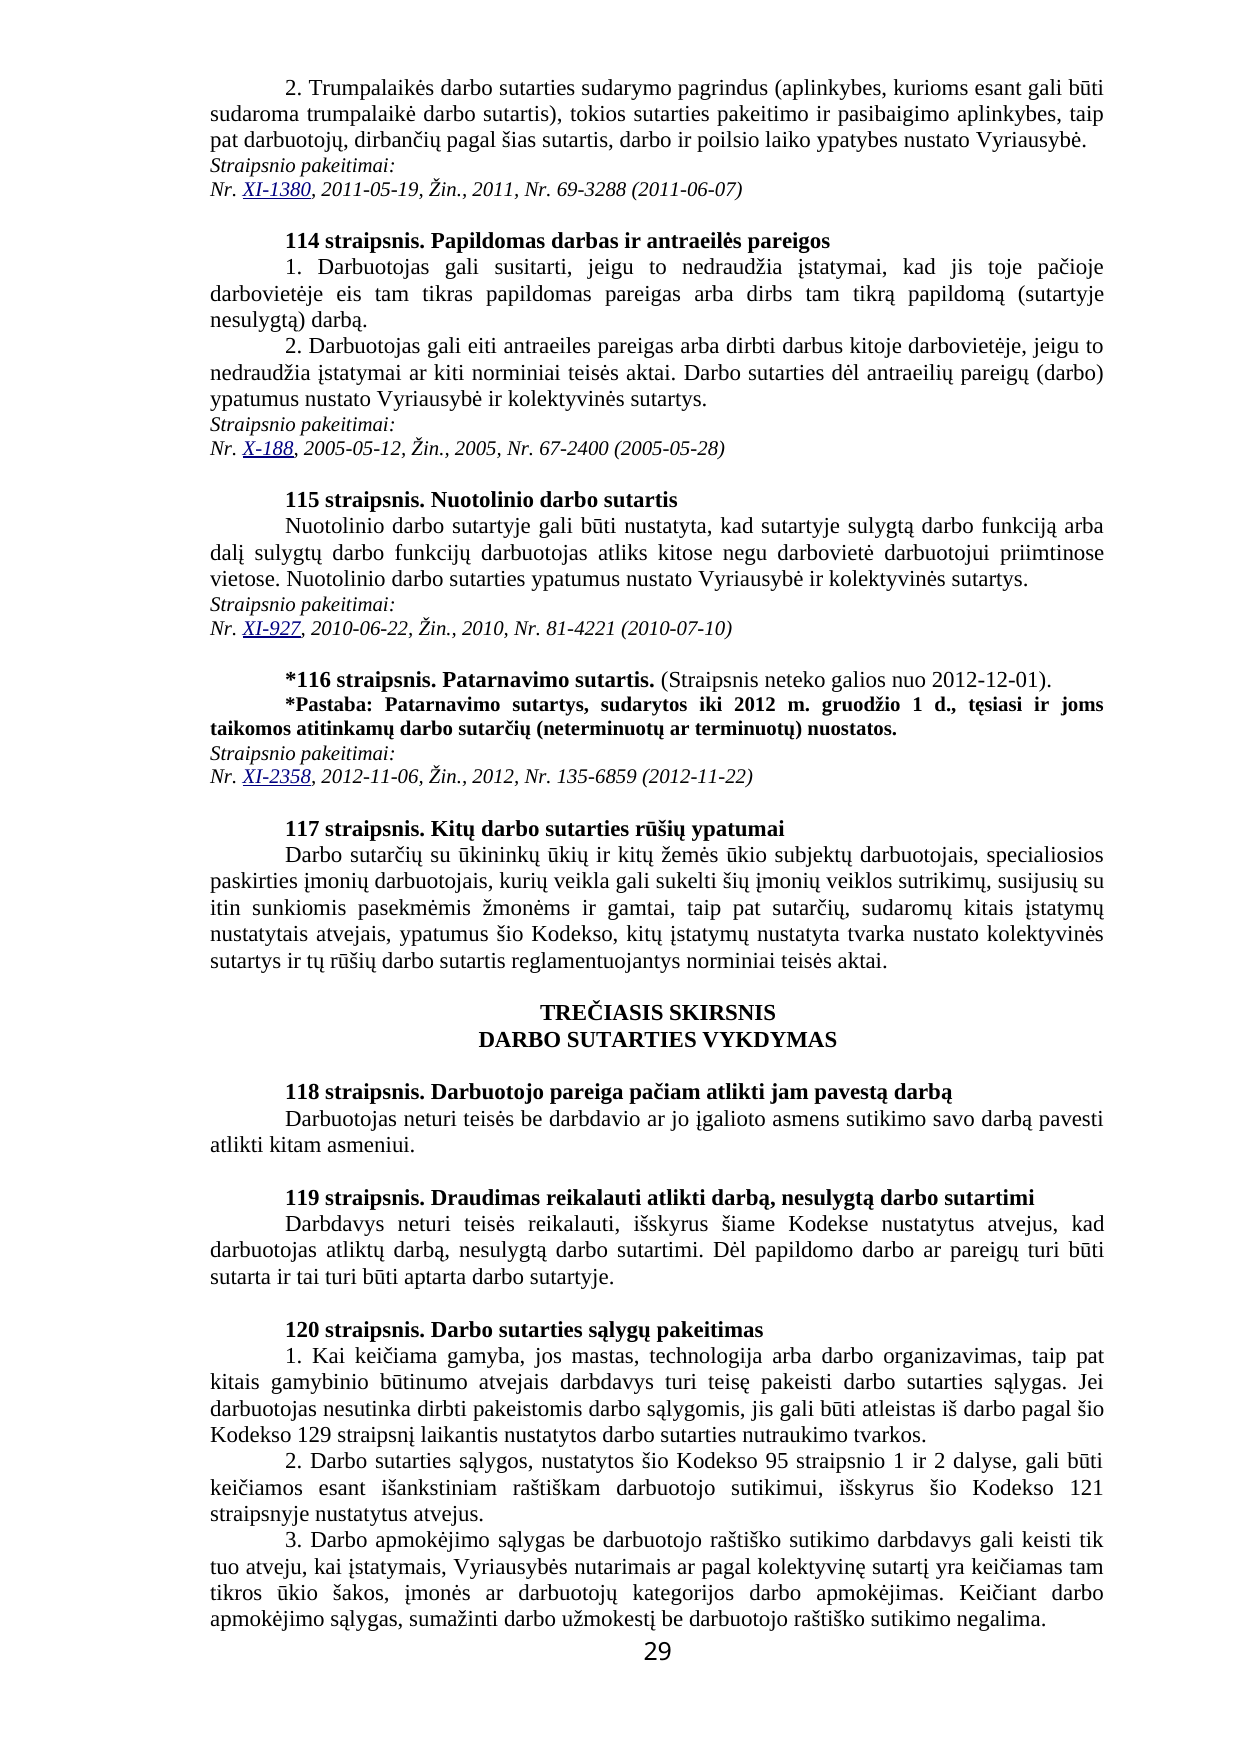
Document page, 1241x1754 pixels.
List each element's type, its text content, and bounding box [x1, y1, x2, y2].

text Straipsnio pakeitimai: [210, 591, 1106, 616]
text Straipsnio pakeitimai: [210, 740, 1106, 764]
text Straipsnio pakeitimai: [210, 412, 1106, 436]
text 2. Trumpalaikės darbo sutarties sudarymo pagrindus (aplinkybes, kurioms esant gali būti sudaroma trumpalaikė darbo sutartis), tokios sutarties pakeitimo ir pasibaigimo aplinkybes, taip pat darbuotojų, dirbančių pagal šias sutartis, darbo ir poilsio laiko ypatybes nustato Vyriausybė. [210, 73, 1106, 153]
text Nuotolinio darbo sutartyje gali būti nustatyta, kad sutartyje sulygtą darbo funkciją arba dalį sulygtų darbo funkcijų darbuotojas atliks kitose negu darbovietė darbuotojui priimtinose vietose. Nuotolinio darbo sutarties ypatumus nustato Vyriausybė ir kolektyvinės sutartys. [210, 512, 1106, 591]
text DARBO SUTARTIES VYKDYMAS [210, 1026, 1106, 1052]
text Nr. XI-2358, 2012-11-06, Žin., 2012, Nr. 135-6859 (2012-11-22) [210, 764, 1106, 788]
text 3. Darbo apmokėjimo sąlygas be darbuotojo raštiško sutikimo darbdavys gali keisti tik tuo atveju, kai įstatymais, Vyriausybės nutarimais ar pagal kolektyvinę sutartį yra keičiamas tam tikros ūkio šakos, įmonės ar darbuotojų kategorijos darbo apmokėjimas. Keičiant darbo apmokėjimo sąlygas, sumažinti darbo užmokestį be darbuotojo raštiško sutikimo negalima. [210, 1526, 1106, 1632]
text 1. Darbuotojas gali susitarti, jeigu to nedraudžia įstatymai, kad jis toje pačioje darbovietėje eis tam tikras papildomas pareigas arba dirbs tam tikrą papildomą (sutartyje nesulygtą) darbą. [210, 253, 1106, 332]
text Darbdavys neturi teisės reikalauti, išskyrus šiame Kodekse nustatytus atvejus, kad darbuotojas atliktų darbą, nesulygtą darbo sutartimi. Dėl papildomo darbo ar pareigų turi būti sutarta ir tai turi būti aptarta darbo sutartyje. [210, 1210, 1106, 1289]
text 120 straipsnis. Darbo sutarties sąlygų pakeitimas [210, 1316, 1106, 1342]
text 1. Kai keičiama gamyba, jos mastas, technologija arba darbo organizavimas, taip pat kitais gamybinio būtinumo atvejais darbdavys turi teisę pakeisti darbo sutarties sąlygas. Jei darbuotojas nesutinka dirbti pakeistomis darbo sąlygomis, jis gali būti atleistas iš darbo pagal šio Kodekso 129 straipsnį laikantis nustatytos darbo sutarties nutraukimo tvarkos. [210, 1342, 1106, 1447]
text TREČIASIS SKIRSNIS [210, 999, 1106, 1026]
text 118 straipsnis. Darbuotojo pareiga pačiam atlikti jam pavestą darbą [210, 1078, 1106, 1105]
text 115 straipsnis. Nuotolinio darbo sutartis [210, 486, 1106, 512]
text *Pastaba: Patarnavimo sutartys, sudarytos iki 2012 m. gruodžio 1 d., tęsiasi ir joms taikomos atitinkamų darbo sutarčių (neterminuotų ar terminuotų) nuostatos. [210, 692, 1106, 740]
text *116 straipsnis. Patarnavimo sutartis. (Straipsnis neteko galios nuo 2012-12-01). [210, 666, 1106, 692]
text 2. Darbo sutarties sąlygos, nustatytos šio Kodekso 95 straipsnio 1 ir 2 dalyse, gali būti keičiamos esant išankstiniam raštiškam darbuotojo sutikimui, išskyrus šio Kodekso 121 straipsnyje nustatytus atvejus. [210, 1447, 1106, 1526]
text Straipsnio pakeitimai: [210, 153, 1106, 177]
text 117 straipsnis. Kitų darbo sutarties rūšių ypatumai [210, 815, 1106, 841]
text 119 straipsnis. Draudimas reikalauti atlikti darbą, nesulygtą darbo sutartimi [285, 1184, 1106, 1210]
text Nr. X-188, 2005-05-12, Žin., 2005, Nr. 67-2400 (2005-05-28) [210, 436, 1106, 460]
text 2. Darbuotojas gali eiti antraeiles pareigas arba dirbti darbus kitoje darbovietėje, jeigu to nedraudžia įstatymai ar kiti norminiai teisės aktai. Darbo sutarties dėl antraeilių pareigų (darbo) ypatumus nustato Vyriausybė ir kolektyvinės sutartys. [210, 332, 1106, 412]
text Nr. XI-1380, 2011-05-19, Žin., 2011, Nr. 69-3288 (2011-06-07) [210, 177, 1106, 201]
text Darbo sutarčių su ūkininkų ūkių ir kitų žemės ūkio subjektų darbuotojais, specialiosios paskirties įmonių darbuotojais, kurių veikla gali sukelti šių įmonių veiklos sutrikimų, susijusių su itin sunkiomis pasekmėmis žmonėms ir gamtai, taip pat sutarčių, sudaromų kitais įstatymų nustatytais atvejais, ypatumus šio Kodekso, kitų įstatymų nustatyta tvarka nustato kolektyvinės sutartys ir tų rūšių darbo sutartis reglamentuojantys norminiai teisės aktai. [210, 841, 1106, 973]
text 114 straipsnis. Papildomas darbas ir antraeilės pareigos [210, 227, 1106, 253]
text Darbuotojas neturi teisės be darbdavio ar jo įgalioto asmens sutikimo savo darbą pavesti atlikti kitam asmeniui. [210, 1105, 1106, 1157]
text Nr. XI-927, 2010-06-22, Žin., 2010, Nr. 81-4221 (2010-07-10) [210, 616, 1106, 639]
